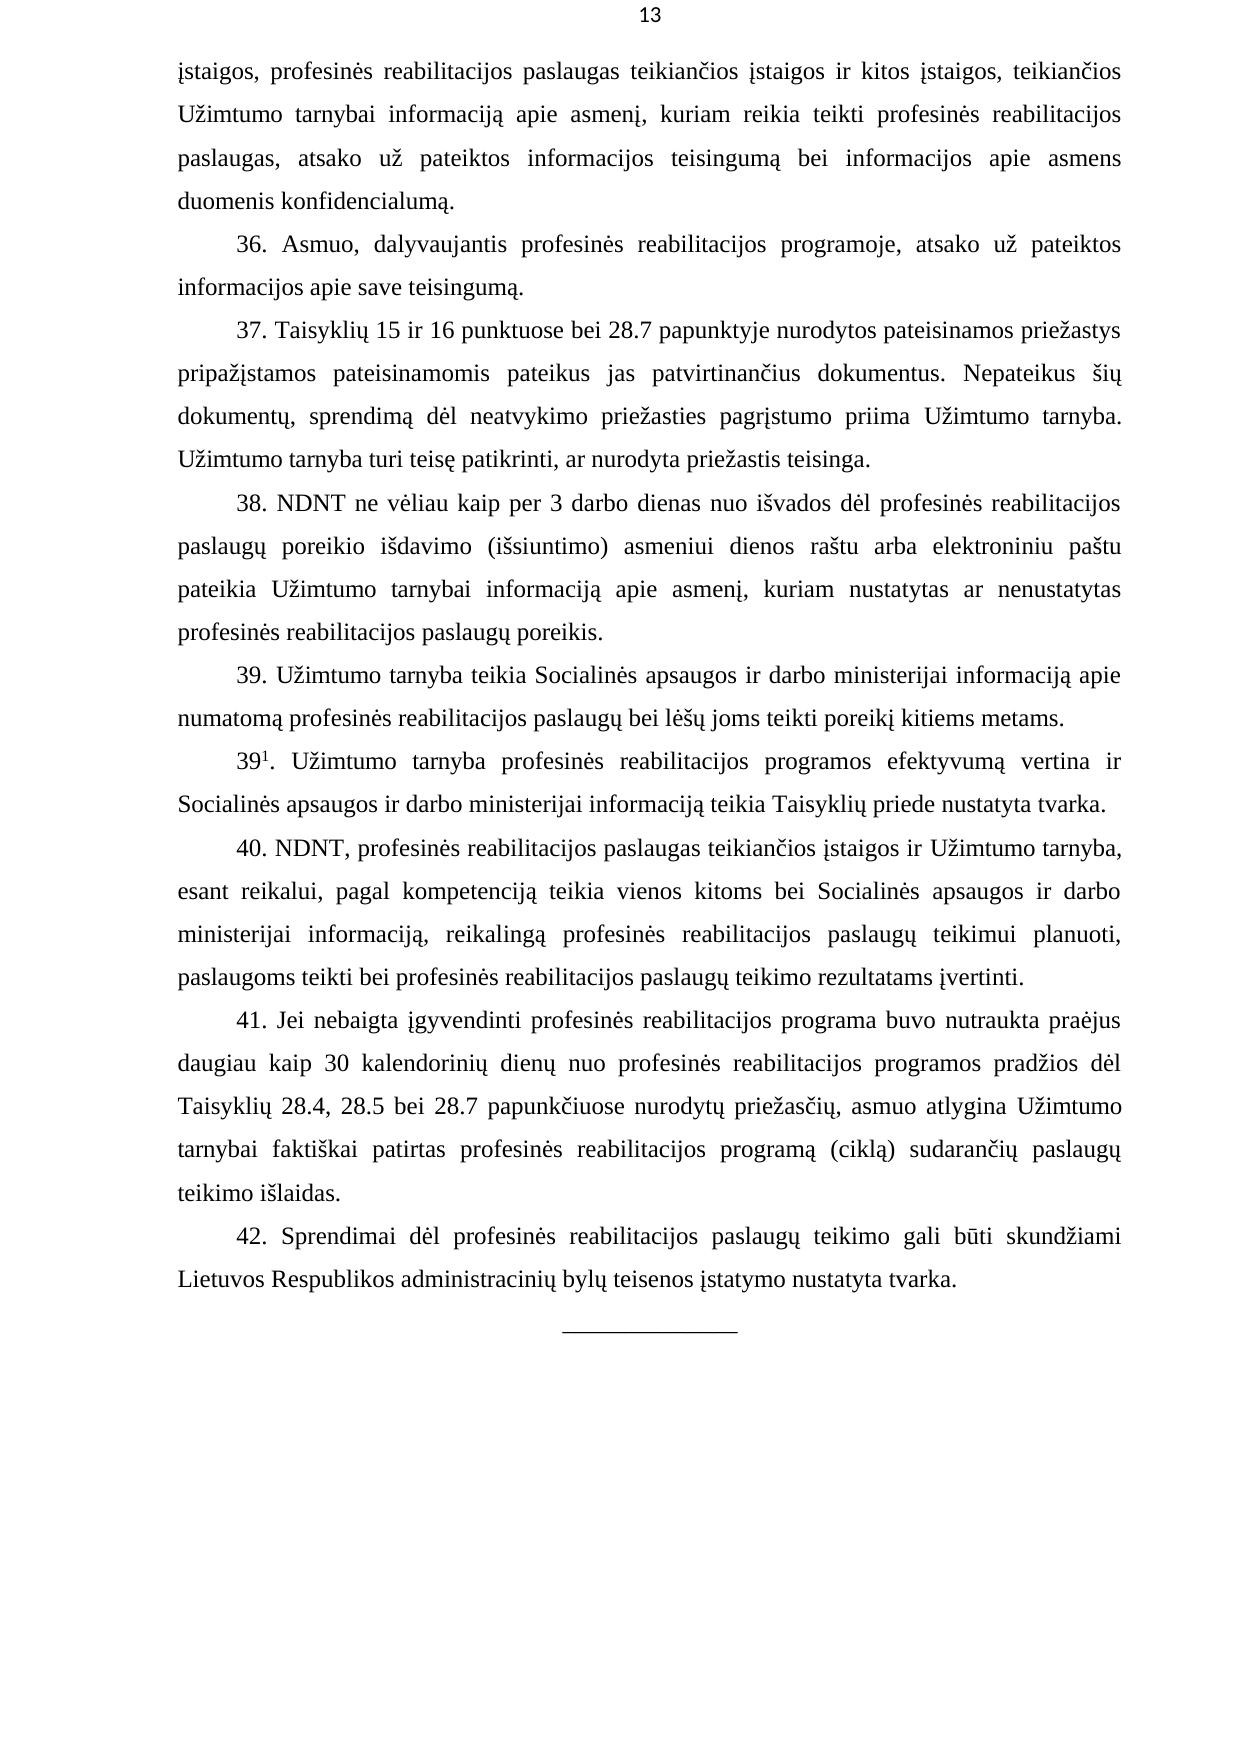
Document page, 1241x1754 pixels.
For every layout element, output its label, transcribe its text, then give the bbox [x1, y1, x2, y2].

text 41. Jei nebaigta įgyvendinti profesinės reabilitacijos programa buvo nutraukta praėjus daugiau kaip 30 kalendorinių dienų nuo profesinės reabilitacijos programos pradžios dėl Taisyklių 28.4, 28.5 bei 28.7 papunkčiuose nurodytų priežasčių, asmuo atlygina Užimtumo tarnybai faktiškai patirtas profesinės reabilitacijos programą (ciklą) sudarančių paslaugų teikimo išlaidas. [177, 1005, 1122, 1206]
text ______________ [177, 1307, 1122, 1336]
text 391. Užimtumo tarnyba profesinės reabilitacijos programos efektyvumą vertina ir Socialinės apsaugos ir darbo ministerijai informaciją teikia Taisyklių priede nustatyta tvarka. [177, 746, 1122, 818]
text 40. NDNT, profesinės reabilitacijos paslaugas teikiančios įstaigos ir Užimtumo tarnyba, esant reikalui, pagal kompetenciją teikia vienos kitoms bei Socialinės apsaugos ir darbo ministerijai informaciją, reikalingą profesinės reabilitacijos paslaugų teikimui planuoti, paslaugoms teikti bei profesinės reabilitacijos paslaugų teikimo rezultatams įvertinti. [177, 833, 1122, 991]
text 42. Sprendimai dėl profesinės reabilitacijos paslaugų teikimo gali būti skundžiami Lietuvos Respublikos administracinių bylų teisenos įstatymo nustatyta tvarka. [177, 1221, 1122, 1293]
text 36. Asmuo, dalyvaujantis profesinės reabilitacijos programoje, atsako už pateiktos informacijos apie save teisingumą. [177, 229, 1122, 301]
text 37. Taisyklių 15 ir 16 punktuose bei 28.7 papunktyje nurodytos pateisinamos priežastys pripažįstamos pateisinamomis pateikus jas patvirtinančius dokumentus. Nepateikus šių dokumentų, sprendimą dėl neatvykimo priežasties pagrįstumo priima Užimtumo tarnyba. Užimtumo tarnyba turi teisę patikrinti, ar nurodyta priežastis teisinga. [177, 315, 1122, 473]
text įstaigos, profesinės reabilitacijos paslaugas teikiančios įstaigos ir kitos įstaigos, teikiančios Užimtumo tarnybai informaciją apie asmenį, kuriam reikia teikti profesinės reabilitacijos paslaugas, atsako už pateiktos informacijos teisingumą bei informacijos apie asmens duomenis konfidencialumą. [177, 56, 1122, 214]
text 39. Užimtumo tarnyba teikia Socialinės apsaugos ir darbo ministerijai informaciją apie numatomą profesinės reabilitacijos paslaugų bei lėšų joms teikti poreikį kitiems metams. [177, 660, 1122, 732]
text 38. NDNT ne vėliau kaip per 3 darbo dienas nuo išvados dėl profesinės reabilitacijos paslaugų poreikio išdavimo (išsiuntimo) asmeniui dienos raštu arba elektroniniu paštu pateikia Užimtumo tarnybai informaciją apie asmenį, kuriam nustatytas ar nenustatytas profesinės reabilitacijos paslaugų poreikis. [177, 488, 1122, 646]
